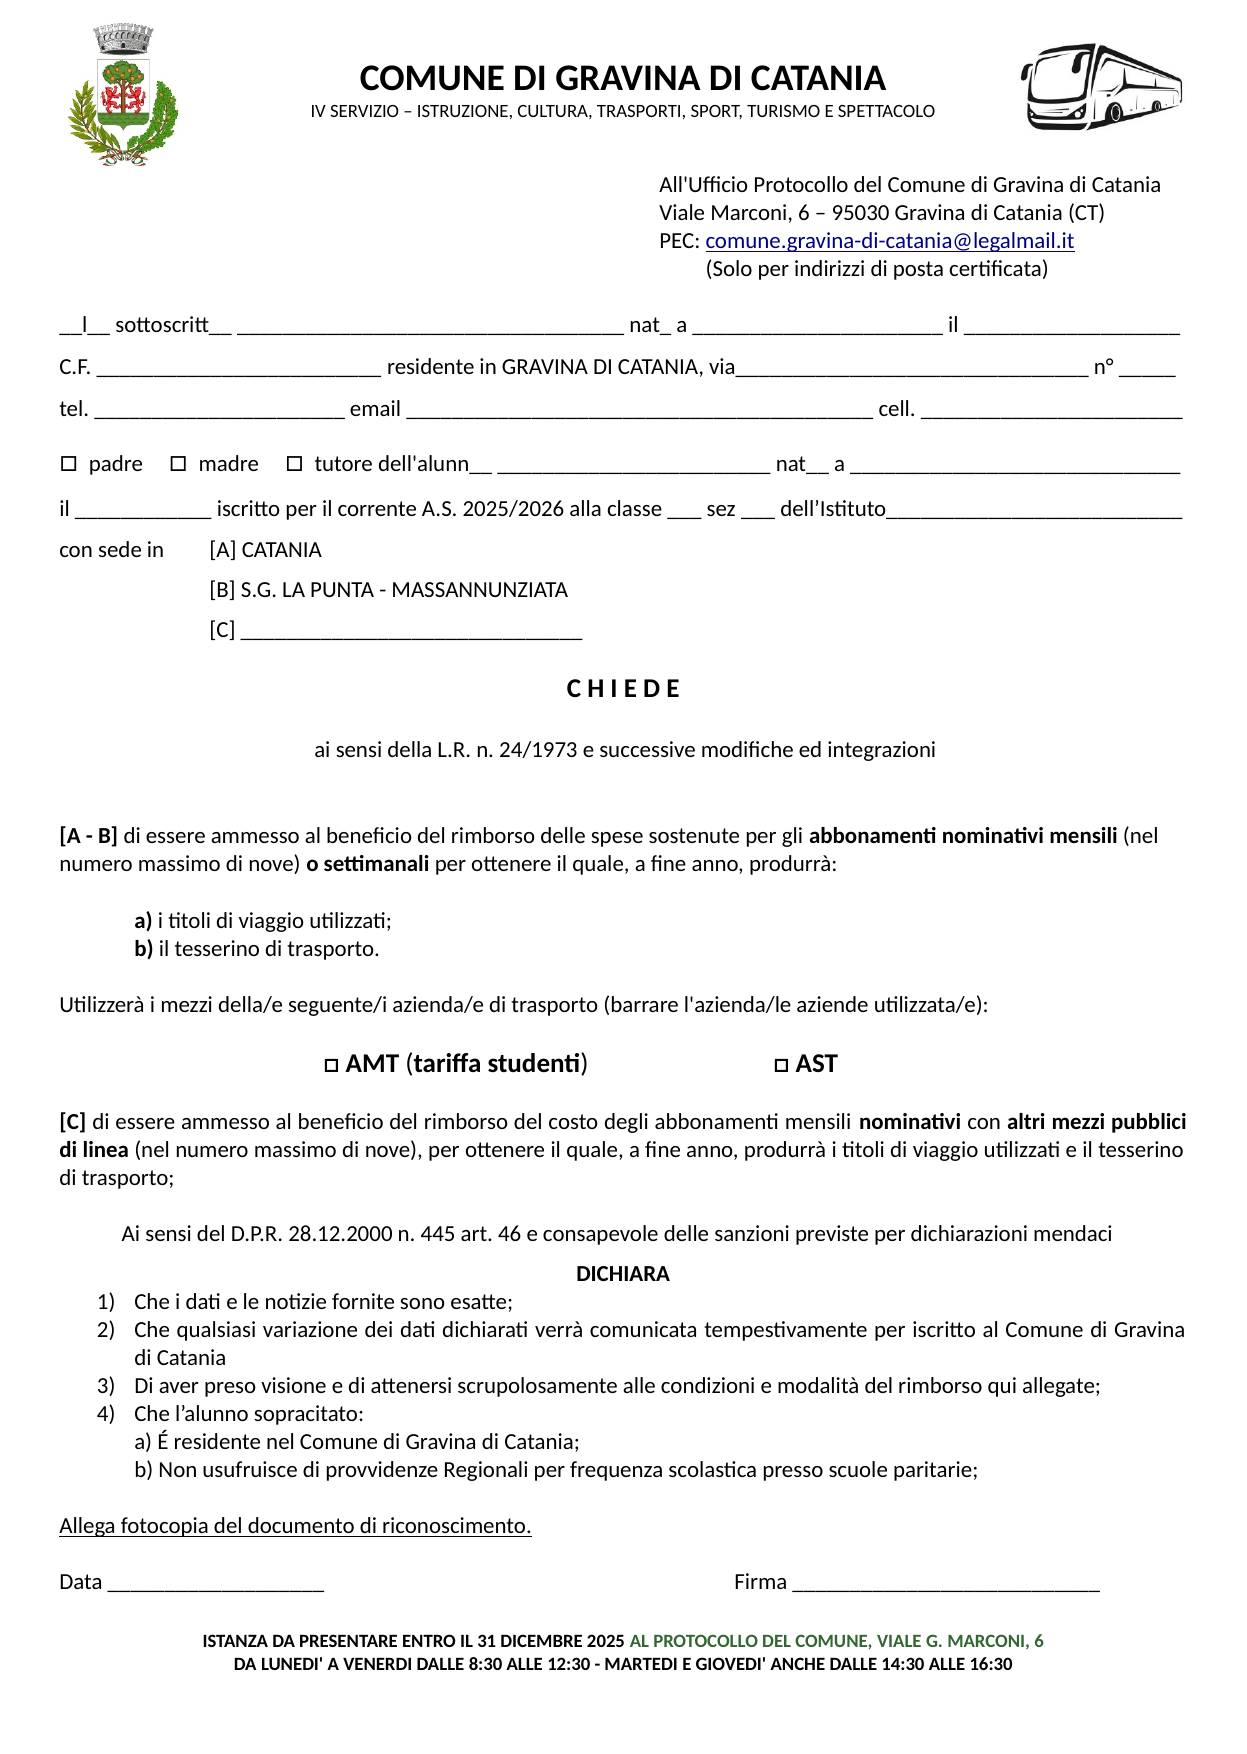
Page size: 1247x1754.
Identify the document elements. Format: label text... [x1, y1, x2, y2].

text [C] di essere ammesso al beneficio del rimborso del costo degli abbonamenti mensili nominativi con altri mezzi pubblici di linea (nel numero massimo di nove), per ottenere il quale, a fine anno, produrrà i titoli di viaggio utilizzati e il tesserino di trasporto; [59, 1107, 1187, 1191]
text a) É residente nel Comune di Gravina di Catania; [59, 1427, 1187, 1455]
text All'Ufficio Protocollo del Comune di Gravina di Catania Viale Marconi, 6 – 95030 Gravina di Catania (CT) [59, 170, 1187, 226]
text con sede in [A] CATANIA [59, 536, 1187, 564]
text Data ___________________ Firma ___________________________ [59, 1567, 1187, 1595]
list Che qualsiasi variazione dei dati dichiarati verrà comunicata tempestivamente per iscritto al Comune di Gravina di Catania [97, 1315, 1187, 1371]
text Ai sensi del D.P.R. 28.12.2000 n. 445 art. 46 e consapevole delle sanzioni previste per dichiarazioni mendaci [59, 1219, 1187, 1247]
text a) i titoli di viaggio utilizzati; [59, 906, 1187, 934]
text [B] S.G. LA PUNTA - MASSANNUNZIATA [59, 575, 1187, 603]
text IV SERVIZIO – ISTRUZIONE, CULTURA, TRASPORTI, SPORT, TURISMO E SPETTACOLO [179, 99, 1015, 122]
text [C] ______________________________ [59, 615, 1187, 643]
text (Solo per indirizzi di posta certificata) [59, 254, 1187, 282]
text __l__ sottoscritt__ __________________________________ nat_ a ______________________ il ___________________ C.F. _________________________ residente in GRAVINA DI CATANIA, via_______________________________ n° _____ tel. ______________________ email _________________________________________ cell. _______________________ □ padre □ madre □ tutore dell'alunn__ ________________________ nat__ a _____________________________ il ____________ iscritto per il corrente A.S. 2025/2026 alla classe ___ sez ___ dell’Istituto__________________________ [59, 311, 1187, 522]
text b) Non usufruisce di provvidenze Regionali per frequenza scolastica presso scuole paritarie; [59, 1455, 1187, 1483]
text □ AMT (tariffa studenti) □ AST [59, 1046, 1187, 1079]
text DA LUNEDI' A VENERDI DALLE 8:30 ALLE 12:30 - MARTEDI E GIOVEDI' ANCHE DALLE 14:30 ALLE 16:30 [59, 1652, 1187, 1675]
text ISTANZA DA PRESENTARE ENTRO IL 31 DICEMBRE 2025 AL PROTOCOLLO DEL COMUNE, VIALE G. MARCONI, 6 [59, 1629, 1187, 1652]
list Che l’alunno sopracitato: [97, 1399, 1187, 1427]
text COMUNE DI GRAVINA DI CATANIA [179, 54, 1015, 99]
text PEC: comune.gravina-di-catania@legalmail.it [59, 226, 1187, 254]
text [A - B] di essere ammesso al beneficio del rimborso delle spese sostenute per gli abbonamenti nominativi mensili (nel numero massimo di nove) o settimanali per ottenere il quale, a fine anno, produrrà: [59, 791, 1187, 906]
list Che i dati e le notizie fornite sono esatte; [97, 1287, 1187, 1315]
text ai sensi della L.R. n. 24/1973 e successive modifiche ed integrazioni [59, 704, 1187, 763]
text b) il tesserino di trasporto. [59, 934, 1187, 962]
text Utilizzerà i mezzi della/e seguente/i azienda/e di trasporto (barrare l'azienda/le aziende utilizzata/e): [59, 990, 1187, 1018]
text C H I E D E [59, 671, 1187, 704]
list Di aver preso visione e di attenersi scrupolosamente alle condizioni e modalità del rimborso qui allegate; [97, 1371, 1187, 1399]
text Allega fotocopia del documento di riconoscimento. [59, 1511, 1187, 1539]
text DICHIARA [59, 1259, 1187, 1287]
